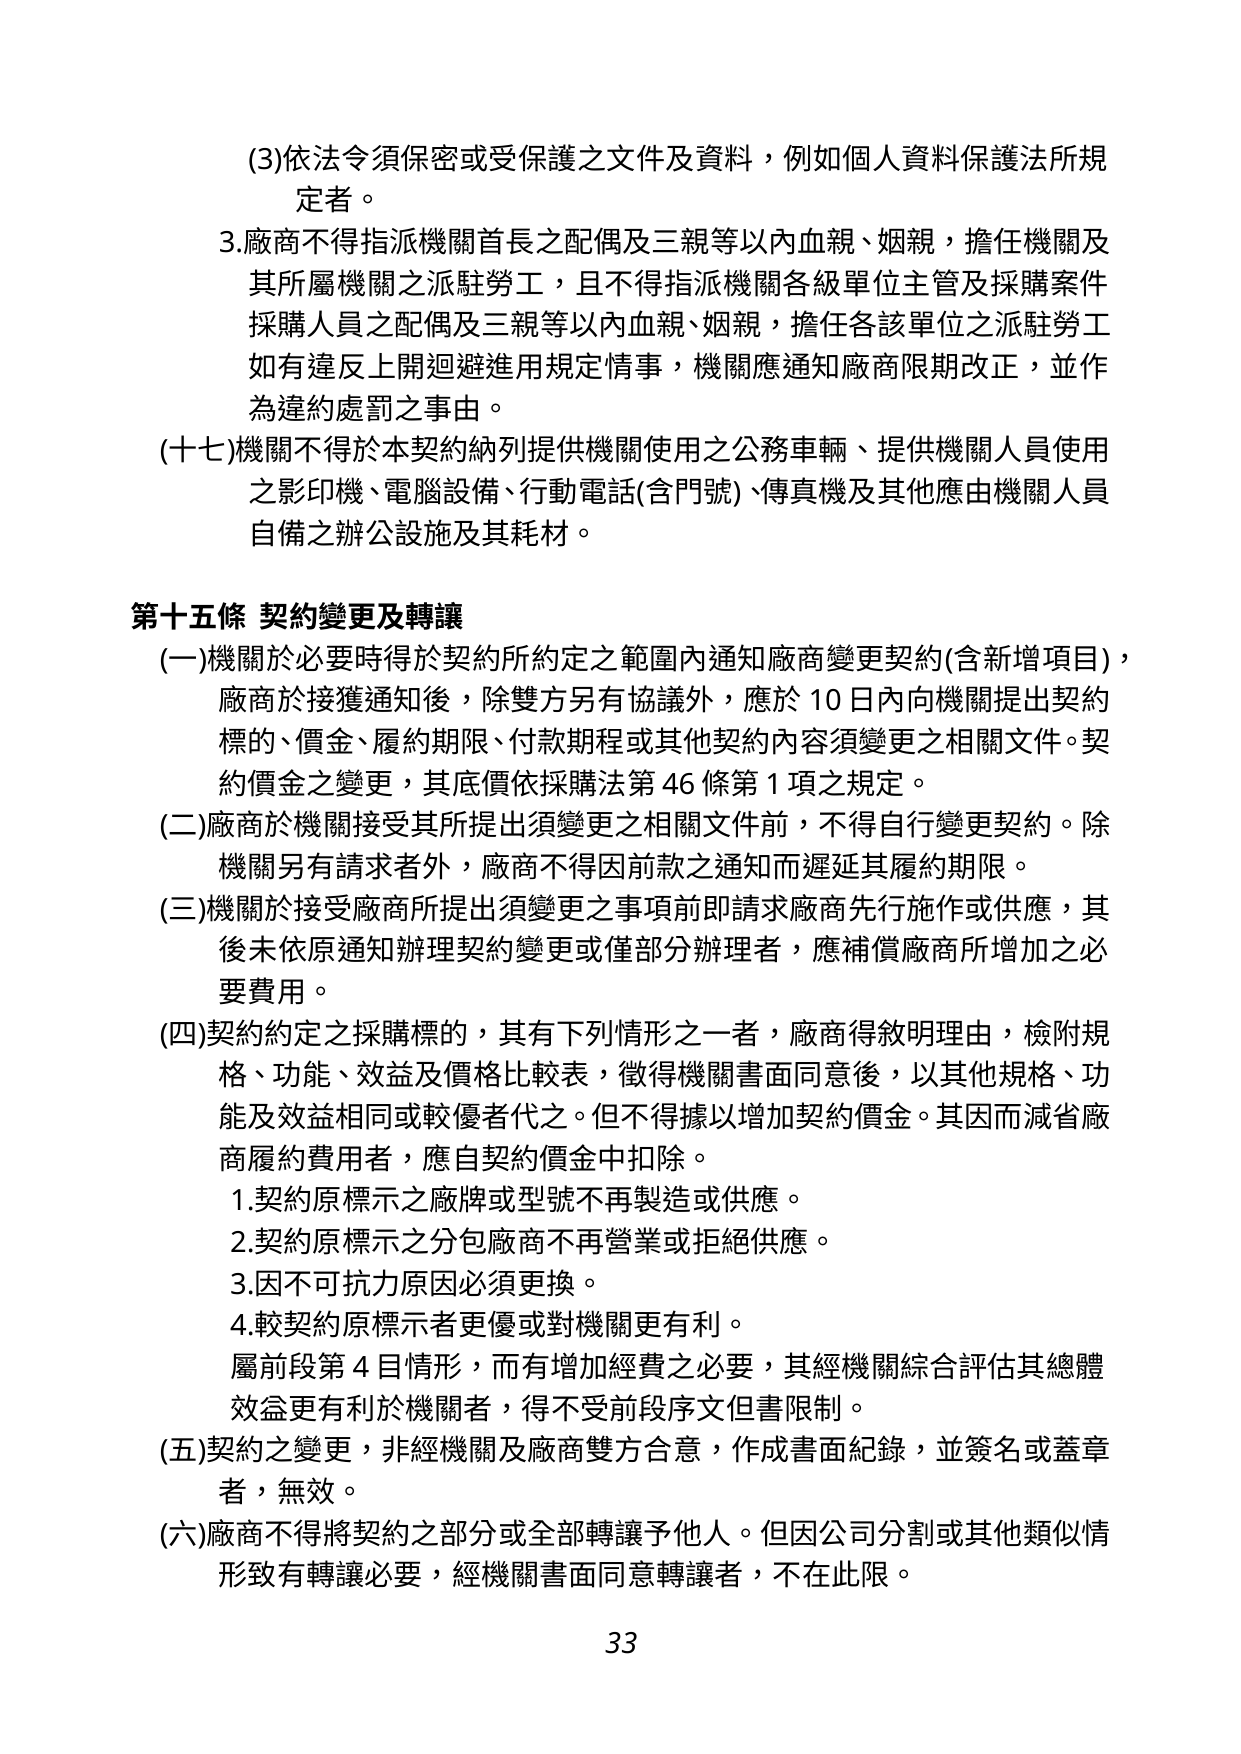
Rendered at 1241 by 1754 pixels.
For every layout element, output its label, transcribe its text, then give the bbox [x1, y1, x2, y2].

text (二)廠商於機關接受其所提出須變更之相關文件前，不得自行變更契約。除機關另有請求者外，廠商不得因前款之通知而遲延其履約期限。 [159, 802, 1110, 886]
text (3)依法令須保密或受保護之文件及資料，例如個人資料保護法所規定者。 [248, 136, 1110, 219]
text (六)廠商不得將契約之部分或全部轉讓予他人。但因公司分割或其他類似情形致有轉讓必要，經機關書面同意轉讓者，不在此限。 [159, 1511, 1110, 1594]
text 第十五條 契約變更及轉讓 [130, 594, 1110, 636]
text 3.廠商不得指派機關首長之配偶及三親等以內血親、姻親，擔任機關及其所屬機關之派駐勞工，且不得指派機關各級單位主管及採購案件採購人員之配偶及三親等以內血親、姻親，擔任各該單位之派駐勞工。如有違反上開迴避進用規定情事，機關應通知廠商限期改正，並作為違約處罰之事由。 [218, 219, 1110, 427]
text 2.契約原標示之分包廠商不再營業或拒絕供應。 [230, 1219, 1110, 1261]
text (四)契約約定之採購標的，其有下列情形之一者，廠商得敘明理由，檢附規格、功能、效益及價格比較表，徵得機關書面同意後，以其他規格、功能及效益相同或較優者代之。但不得據以增加契約價金。其因而減省廠商履約費用者，應自契約價金中扣除。 [159, 1011, 1110, 1177]
text (十七)機關不得於本契約納列提供機關使用之公務車輛、提供機關人員使用之影印機、電腦設備、行動電話(含門號)、傳真機及其他應由機關人員自備之辦公設施及其耗材。 [159, 427, 1110, 552]
text 1.契約原標示之廠牌或型號不再製造或供應。 [230, 1177, 1110, 1219]
text 屬前段第4目情形，而有增加經費之必要，其經機關綜合評估其總體 [230, 1344, 1110, 1386]
text (三)機關於接受廠商所提出須變更之事項前即請求廠商先行施作或供應，其後未依原通知辦理契約變更或僅部分辦理者，應補償廠商所增加之必要費用。 [159, 886, 1110, 1011]
text (五)契約之變更，非經機關及廠商雙方合意，作成書面紀錄，並簽名或蓋章者，無效。 [159, 1427, 1110, 1511]
text 3.因不可抗力原因必須更換。 [230, 1261, 1110, 1302]
text (一)機關於必要時得於契約所約定之範圍內通知廠商變更契約(含新增項目)，廠商於接獲通知後，除雙方另有協議外，應於10日內向機關提出契約標的、價金、履約期限、付款期程或其他契約內容須變更之相關文件。契約價金之變更，其底價依採購法第46條第1項之規定。 [159, 636, 1110, 802]
text 效益更有利於機關者，得不受前段序文但書限制。 [230, 1386, 1110, 1427]
text 4.較契約原標示者更優或對機關更有利。 [230, 1302, 1110, 1344]
